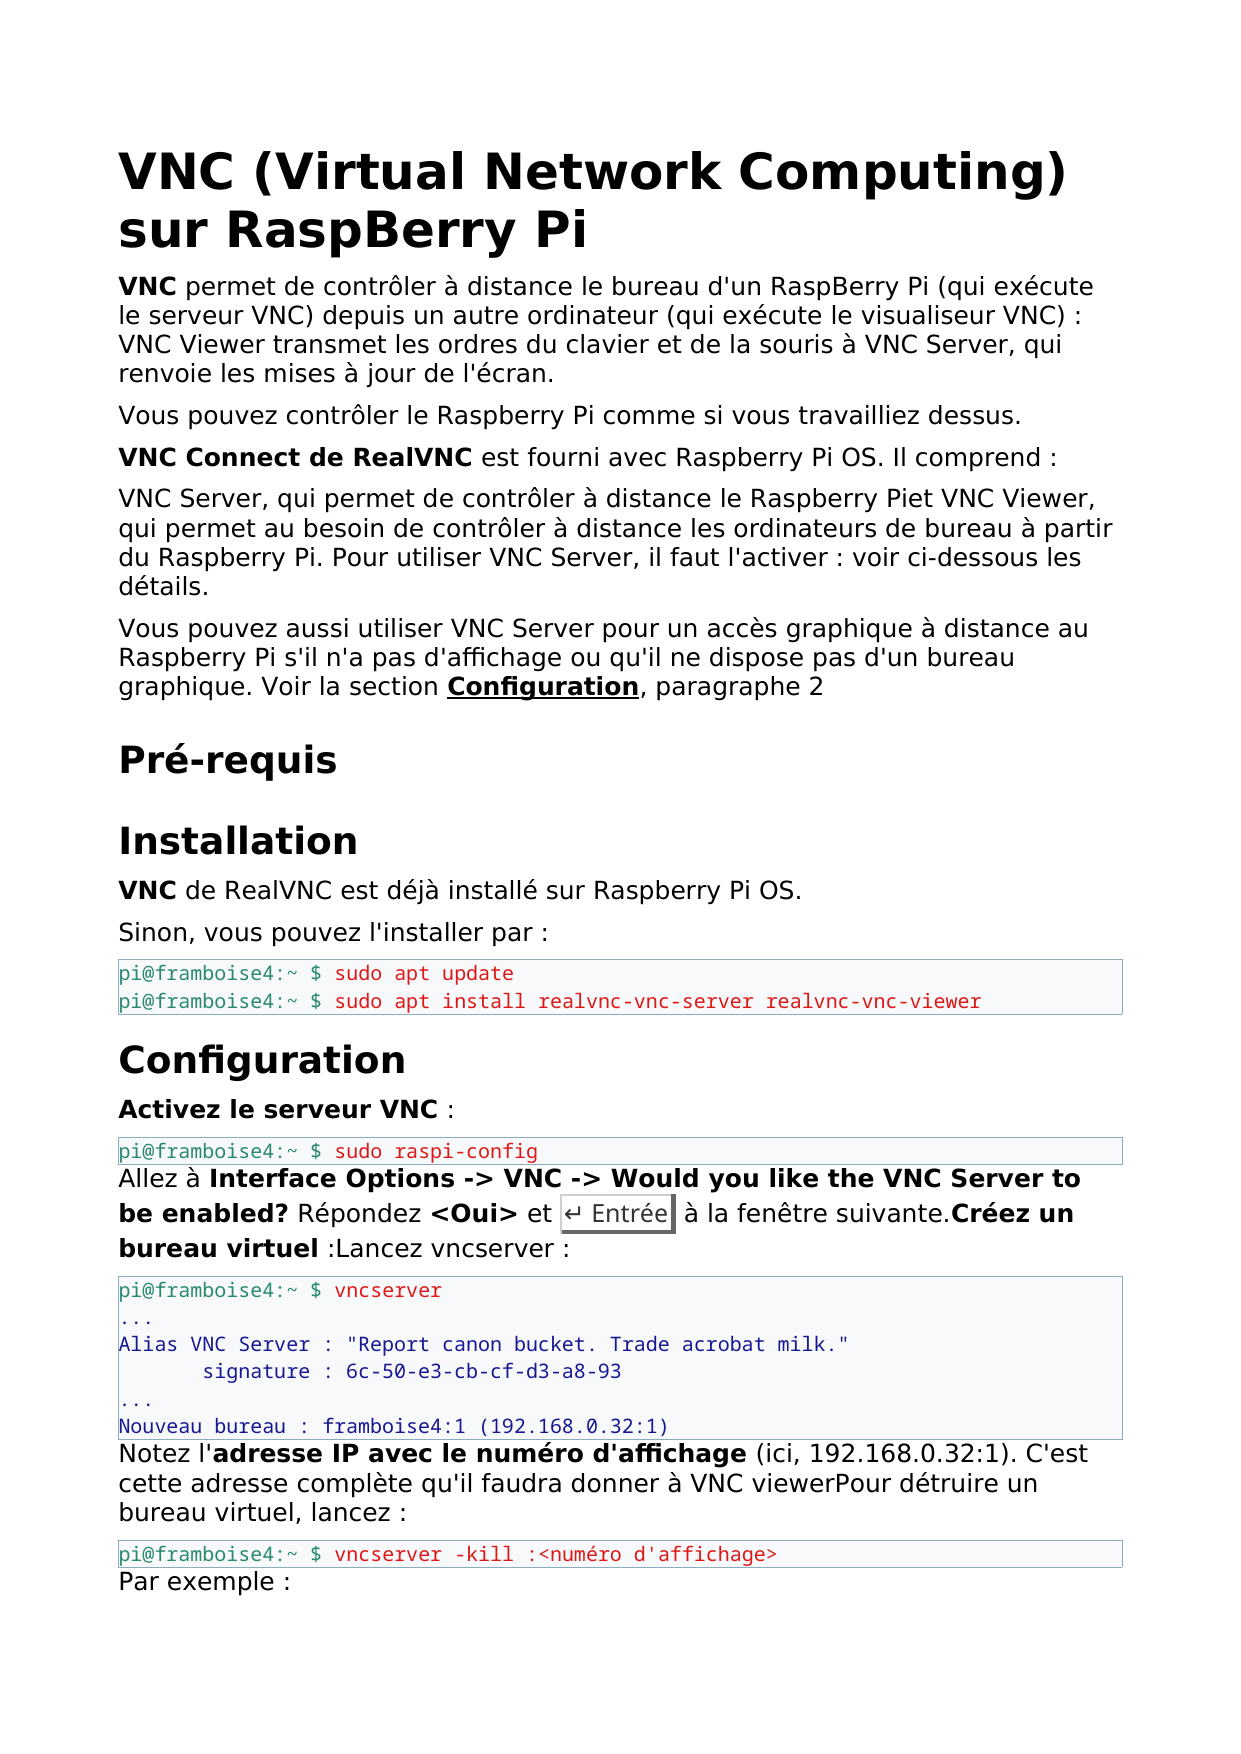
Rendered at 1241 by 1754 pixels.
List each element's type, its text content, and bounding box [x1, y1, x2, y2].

text Vous pouvez contrôler le Raspberry Pi comme si vous travailliez dessus. [118, 401, 1122, 430]
subtitle Configuration [118, 1039, 1122, 1083]
text pi@framboise4:~ $ vncserver -kill :<numéro d'affichage> [119, 1541, 1122, 1567]
text pi@framboise4:~ $ vncserver ... Alias VNC Server : "Report canon bucket. Trade acrobat milk." signature : 6c-50-e3-cb-cf-d3-a8-93 ... Nouveau bureau : framboise4:1 (192.168.0.32:1) [119, 1277, 1122, 1439]
text Activez le serveur VNC : [118, 1095, 1122, 1124]
text pi@framboise4:~ $ sudo apt update pi@framboise4:~ $ sudo apt install realvnc-vnc-server realvnc-vnc-viewer [119, 960, 1122, 1014]
text Sinon, vous pouvez l'installer par : [118, 918, 1122, 947]
text Par exemple : [118, 1568, 1122, 1596]
text Vous pouvez aussi utiliser VNC Server pour un accès graphique à distance au Raspberry Pi s'il n'a pas d'affichage ou qu'il ne dispose pas d'un bureau graphique. Voir la section Configuration, paragraphe 2 [118, 614, 1122, 701]
subtitle Installation [118, 820, 1122, 863]
subtitle VNC (Virtual Network Computing) sur RaspBerry Pi [118, 143, 1122, 259]
text VNC permet de contrôler à distance le bureau d'un RaspBerry Pi (qui exécute le serveur VNC) depuis un autre ordinateur (qui exécute le visualiseur VNC) : VNC Viewer transmet les ordres du clavier et de la souris à VNC Server, qui renvoie les mises à jour de l'écran. [118, 272, 1122, 389]
text VNC Server, qui permet de contrôler à distance le Raspberry Piet VNC Viewer, qui permet au besoin de contrôler à distance les ordinateurs de bureau à partir du Raspberry Pi. Pour utiliser VNC Server, il faut l'activer : voir ci-dessous les détails. [118, 484, 1122, 601]
text Notez l'adresse IP avec le numéro d'affichage (ici, 192.168.0.32:1). C'est cette adresse complète qu'il faudra donner à VNC viewerPour détruire un bureau virtuel, lancez : [118, 1440, 1122, 1527]
text Allez à Interface Options -> VNC -> Would you like the VNC Server to be enabled? Répondez <Oui> et ↵ Entrée à la fenêtre suivante.Créez un bureau virtuel :Lancez vncserver : [118, 1165, 1122, 1263]
text pi@framboise4:~ $ sudo raspi-config [119, 1138, 1122, 1164]
text VNC de RealVNC est déjà installé sur Raspberry Pi OS. [118, 876, 1122, 905]
subtitle Pré-requis [118, 739, 1122, 782]
text VNC Connect de RealVNC est fourni avec Raspberry Pi OS. Il comprend : [118, 443, 1122, 472]
